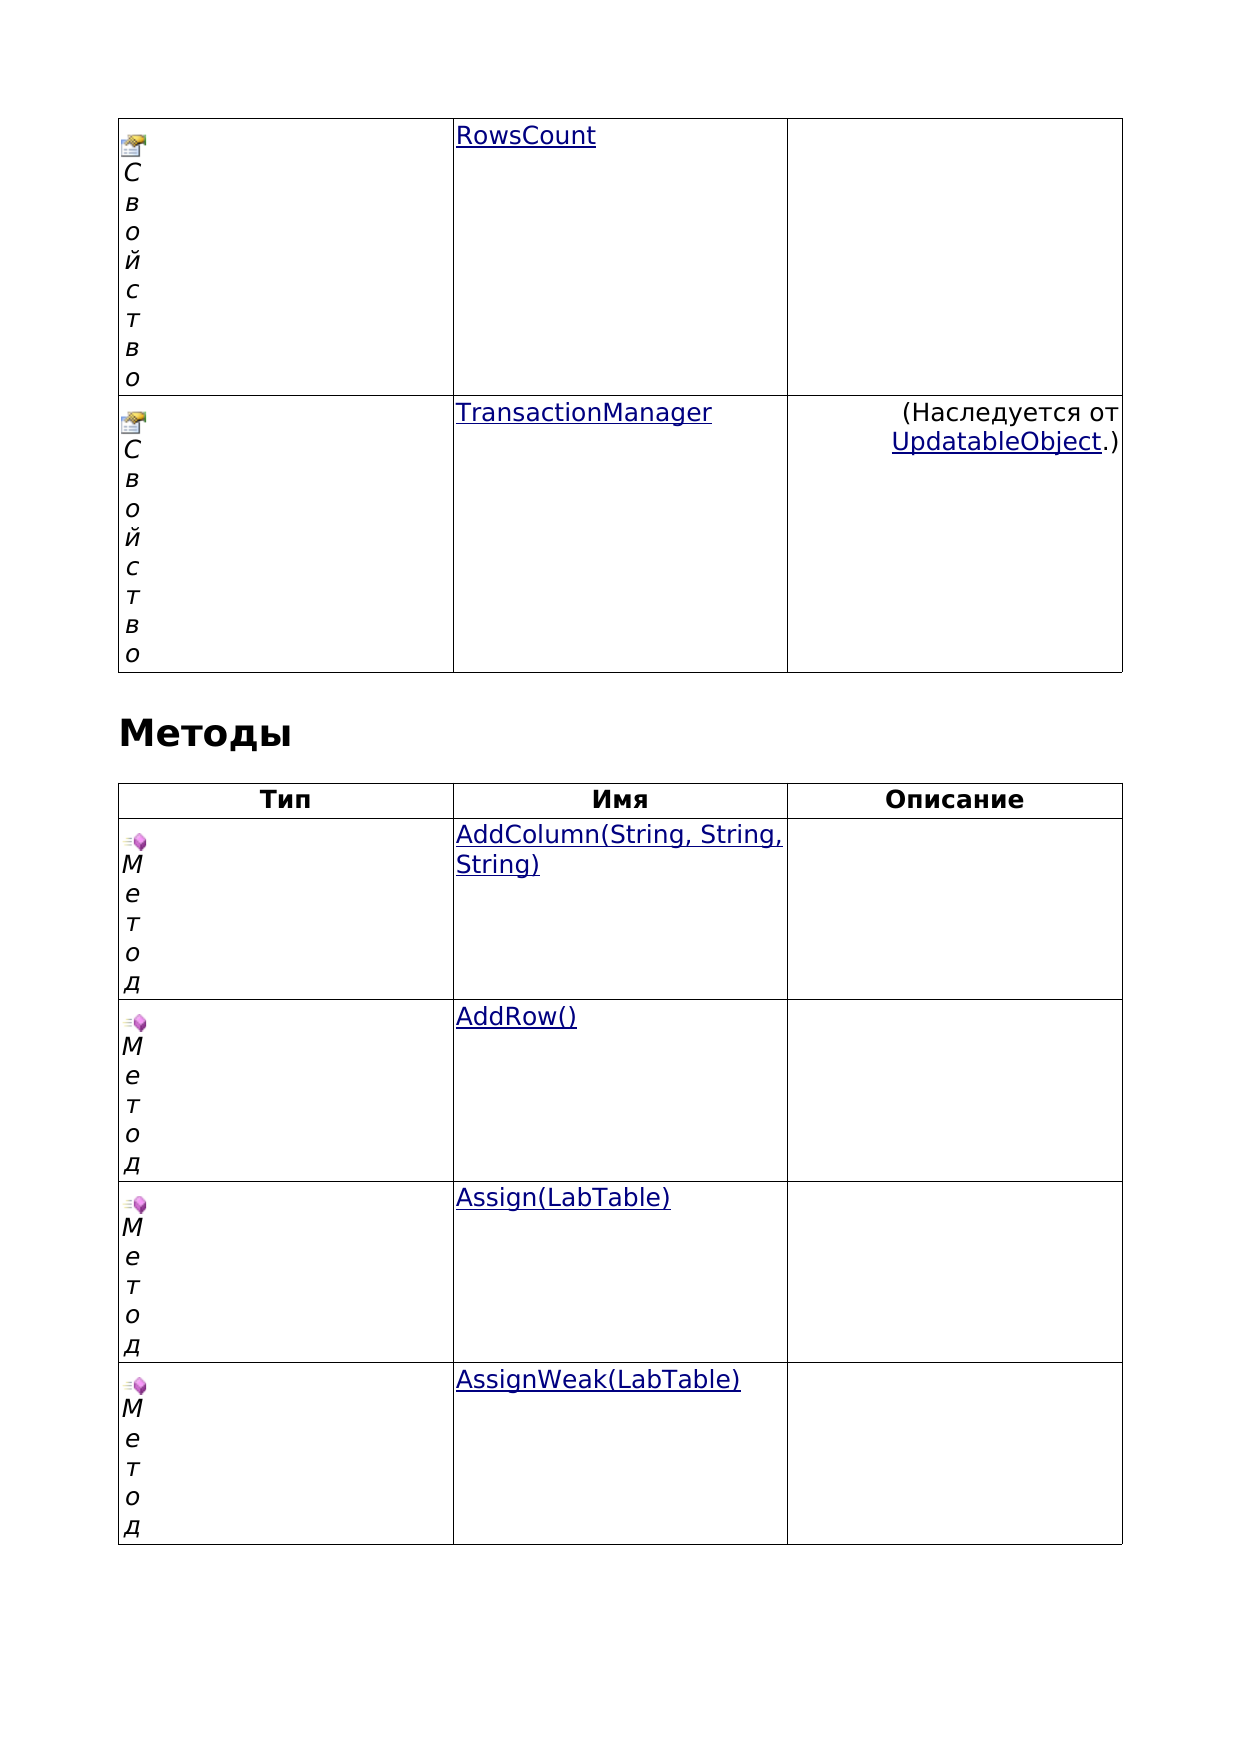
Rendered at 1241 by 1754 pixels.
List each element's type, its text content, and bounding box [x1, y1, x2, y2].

table_cell [119, 1000, 453, 1181]
table_cell [119, 396, 453, 672]
picture [121, 833, 147, 851]
table_header Тип [119, 784, 453, 818]
table_cell [788, 1363, 1122, 1543]
picture [121, 1196, 147, 1214]
picture [121, 133, 147, 159]
table_cell [119, 1182, 453, 1362]
table_cell RowsCount [454, 119, 787, 395]
picture [121, 1377, 147, 1395]
table_cell AssignWeak(LabTable) [454, 1363, 787, 1543]
table_cell [788, 119, 1122, 395]
table_cell (Наследуется от UpdatableObject.) [788, 396, 1122, 672]
table_cell [119, 1363, 453, 1543]
table_cell Assign(LabTable) [454, 1182, 787, 1362]
subtitle Методы [118, 712, 1122, 755]
table_cell AddColumn(String, String, String) [454, 819, 787, 999]
table_cell [119, 119, 453, 395]
table_cell [788, 819, 1122, 999]
table_cell AddRow() [454, 1000, 787, 1181]
table_cell TransactionManager [454, 396, 787, 672]
picture [121, 1014, 147, 1032]
table_header Имя [454, 784, 787, 818]
table_cell [788, 1000, 1122, 1181]
picture [121, 410, 147, 436]
table_header Описание [788, 784, 1122, 818]
table_cell [788, 1182, 1122, 1362]
table_cell [119, 819, 453, 999]
